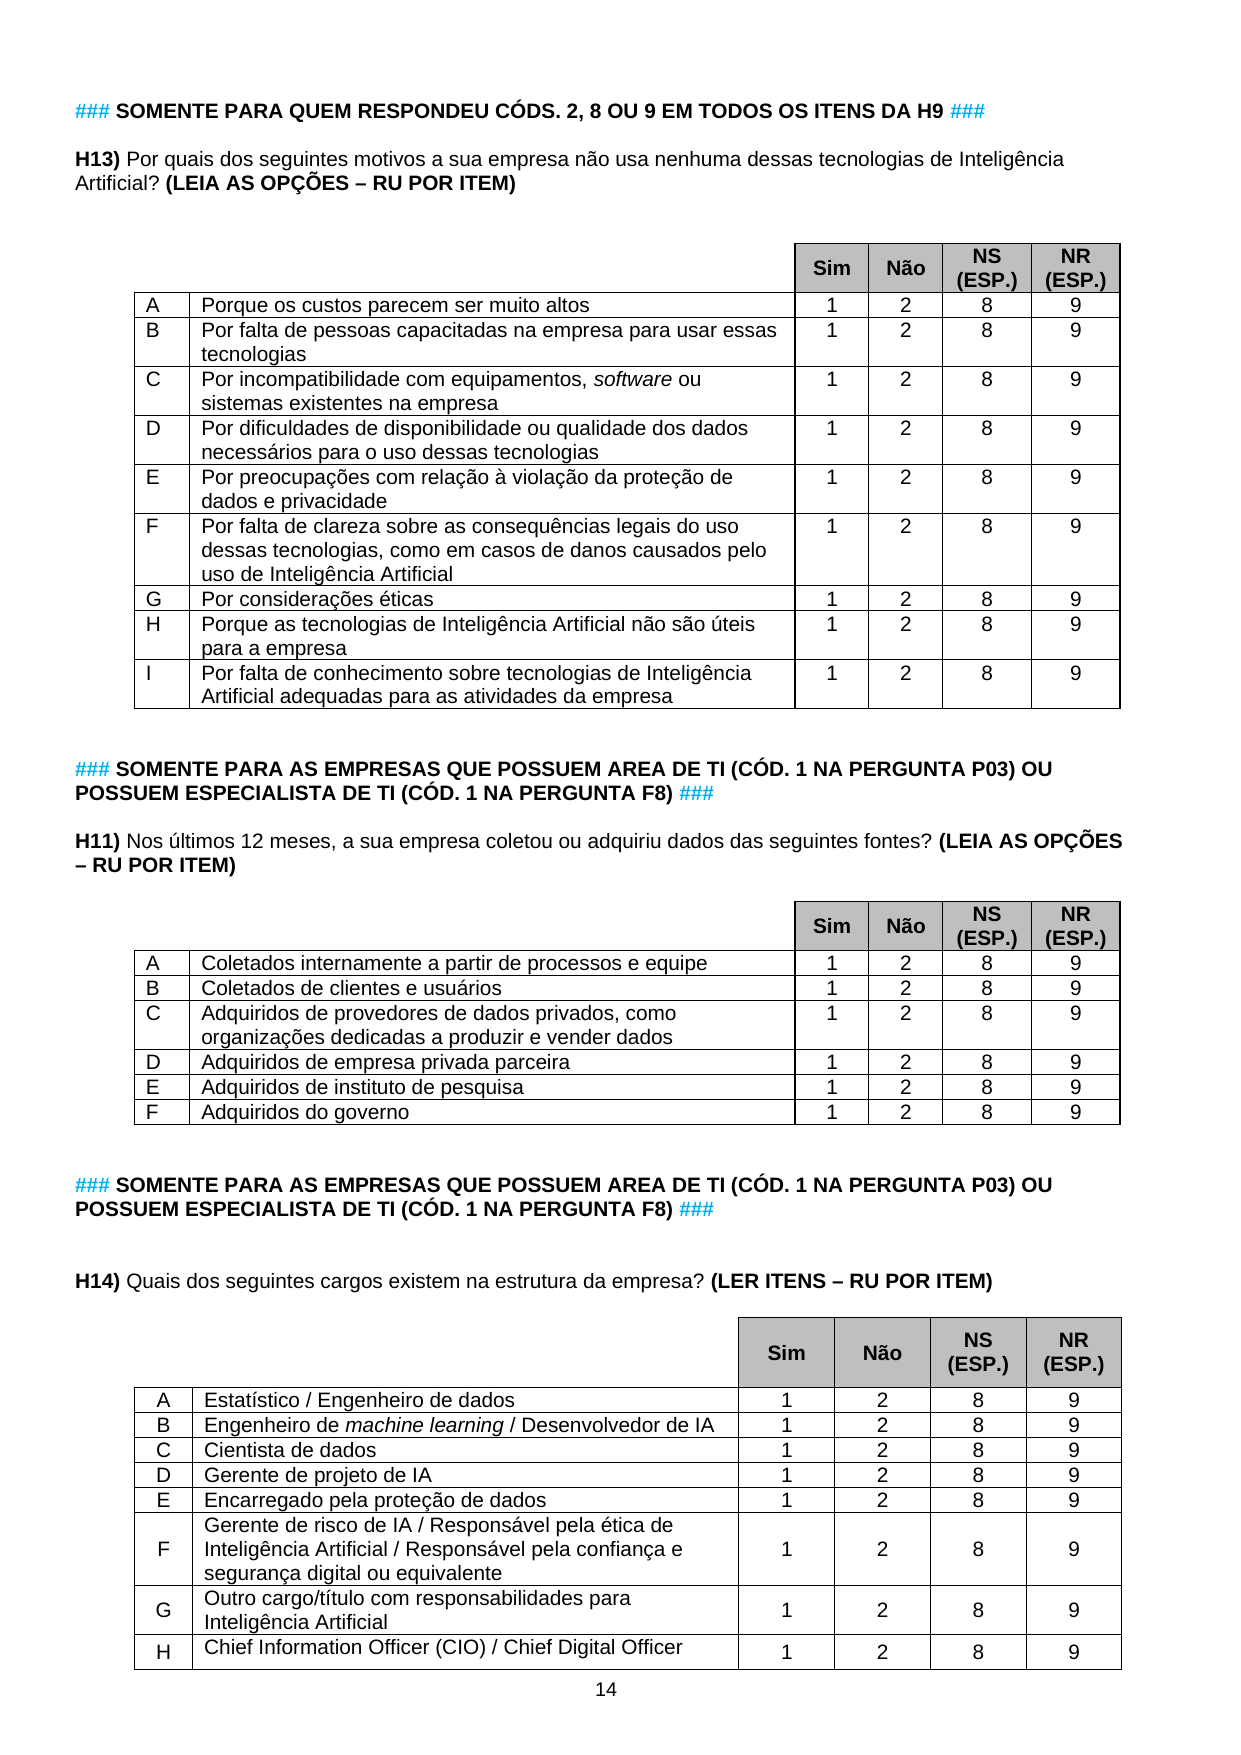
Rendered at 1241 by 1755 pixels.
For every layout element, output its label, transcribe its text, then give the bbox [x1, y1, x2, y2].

table_cell 1 [796, 660, 868, 708]
table_cell 1 [796, 293, 868, 317]
text H13) Por quais dos seguintes motivos a sua empresa não usa nenhuma dessas tecnologias de Inteligência Artificial? (LEIA AS OPÇÕES – RU POR ITEM) [75, 147, 1137, 195]
table_cell I [135, 660, 189, 708]
table_cell 1 [796, 514, 868, 585]
table_header Sim [796, 244, 868, 292]
table_cell 1 [796, 1001, 868, 1049]
table_cell Porque as tecnologias de Inteligência Artificial não são úteis para a empresa [190, 611, 794, 659]
table_cell Porque os custos parecem ser muito altos [190, 293, 794, 317]
table_cell 9 [1032, 1050, 1119, 1074]
table_cell E [135, 465, 189, 512]
table_cell H [135, 611, 189, 659]
table_cell 1 [796, 318, 868, 366]
table_cell F [135, 1100, 189, 1124]
table_cell 2 [835, 1438, 930, 1462]
table_cell Adquiridos de empresa privada parceira [190, 1050, 794, 1074]
table_cell E [135, 1075, 189, 1099]
table_cell 8 [931, 1438, 1026, 1462]
table_cell Por dificuldades de disponibilidade ou qualidade dos dados necessários para o uso dessas tecnologias [190, 416, 794, 463]
table_cell 9 [1027, 1635, 1121, 1669]
table_cell Adquiridos de provedores de dados privados, como organizações dedicadas a produzir e vender dados [190, 1001, 794, 1049]
table_cell 2 [835, 1463, 930, 1487]
table_cell 9 [1032, 976, 1119, 1000]
table_cell Engenheiro de machine learning / Desenvolvedor de IA [193, 1413, 738, 1437]
table_cell C [135, 1001, 189, 1049]
table_cell 1 [796, 586, 868, 610]
table_header Não [835, 1318, 930, 1387]
table_cell 2 [869, 1075, 942, 1099]
table_cell 2 [869, 465, 942, 512]
table_header [134, 1317, 738, 1387]
table_cell 2 [869, 318, 942, 366]
table_cell 2 [835, 1488, 930, 1512]
table_cell 9 [1027, 1413, 1121, 1437]
table_cell Adquiridos do governo [190, 1100, 794, 1124]
table_cell 8 [943, 611, 1031, 659]
table_header NR (ESP.) [1027, 1318, 1121, 1387]
table_cell 1 [739, 1513, 834, 1585]
table_header NS (ESP.) [931, 1318, 1026, 1387]
table_cell 8 [931, 1635, 1026, 1669]
table_cell 2 [869, 976, 942, 1000]
table_cell 9 [1027, 1586, 1121, 1634]
table_cell 1 [796, 416, 868, 463]
table_cell 2 [835, 1413, 930, 1437]
table_cell B [135, 318, 189, 366]
table_cell 1 [796, 1075, 868, 1099]
table_cell 8 [931, 1463, 1026, 1487]
table_header Sim [796, 902, 868, 950]
table_cell Adquiridos de instituto de pesquisa [190, 1075, 794, 1099]
table_cell Por incompatibilidade com equipamentos, software ou sistemas existentes na empresa [190, 367, 794, 414]
table_header Não [869, 244, 942, 292]
table_header NR (ESP.) [1032, 902, 1119, 950]
table_cell 2 [869, 611, 942, 659]
table_cell 2 [869, 416, 942, 463]
table_cell Gerente de projeto de IA [193, 1463, 738, 1487]
table_cell 8 [931, 1586, 1026, 1634]
table_cell 1 [739, 1463, 834, 1487]
table_cell 8 [943, 416, 1031, 463]
table_cell Estatístico / Engenheiro de dados [193, 1388, 738, 1412]
table_cell C [135, 1438, 192, 1462]
table_cell 9 [1032, 1100, 1119, 1124]
table_cell 9 [1027, 1488, 1121, 1512]
table_cell Por preocupações com relação à violação da proteção de dados e privacidade [190, 465, 794, 512]
table_header [134, 901, 794, 950]
table_cell 9 [1032, 1001, 1119, 1049]
table_cell 1 [739, 1388, 834, 1412]
table_cell Outro cargo/título com responsabilidades para Inteligência Artificial [193, 1586, 738, 1634]
table_header Sim [739, 1318, 834, 1387]
table_header Não [869, 902, 942, 950]
table_cell 9 [1032, 416, 1119, 463]
table_cell H [135, 1635, 192, 1669]
table_cell 8 [931, 1388, 1026, 1412]
table_cell Gerente de risco de IA / Responsável pela ética de Inteligência Artificial / Responsável pela confiança e segurança digital ou equivalente [193, 1513, 738, 1585]
text H11) Nos últimos 12 meses, a sua empresa coletou ou adquiriu dados das seguintes fontes? (LEIA AS OPÇÕES – RU POR ITEM) [75, 829, 1137, 877]
table_cell F [135, 1513, 192, 1585]
text ### SOMENTE PARA AS EMPRESAS QUE POSSUEM AREA DE TI (CÓD. 1 NA PERGUNTA P03) OU POSSUEM ESPECIALISTA DE TI (CÓD. 1 NA PERGUNTA F8) ### [75, 1173, 1137, 1221]
table_cell B [135, 1413, 192, 1437]
table_header NS (ESP.) [943, 902, 1031, 950]
table_cell 2 [835, 1635, 930, 1669]
table_cell 1 [796, 1050, 868, 1074]
table_cell 2 [869, 660, 942, 708]
table_cell Chief Information Officer (CIO) / Chief Digital Officer [193, 1635, 738, 1669]
table_cell 9 [1027, 1463, 1121, 1487]
text ### SOMENTE PARA QUEM RESPONDEU CÓDS. 2, 8 OU 9 EM TODOS OS ITENS DA H9 ### [75, 99, 1137, 123]
table_cell Coletados internamente a partir de processos e equipe [190, 951, 794, 975]
table_cell 9 [1032, 318, 1119, 366]
table_cell 8 [931, 1413, 1026, 1437]
table_cell 8 [943, 465, 1031, 512]
table_cell 1 [796, 611, 868, 659]
text H14) Quais dos seguintes cargos existem na estrutura da empresa? (LER ITENS – RU POR ITEM) [75, 1269, 1137, 1293]
table_cell 2 [869, 951, 942, 975]
table_cell Coletados de clientes e usuários [190, 976, 794, 1000]
table_cell 9 [1027, 1388, 1121, 1412]
table_cell 1 [796, 367, 868, 414]
table_cell 2 [869, 1100, 942, 1124]
table_cell 2 [869, 586, 942, 610]
table_cell 2 [835, 1513, 930, 1585]
table_cell A [135, 951, 189, 975]
table_cell 8 [943, 514, 1031, 585]
table_cell Encarregado pela proteção de dados [193, 1488, 738, 1512]
table_cell Por falta de conhecimento sobre tecnologias de Inteligência Artificial adequadas para as atividades da empresa [190, 660, 794, 708]
table_cell 8 [943, 293, 1031, 317]
table_cell 9 [1032, 1075, 1119, 1099]
table_cell 1 [796, 951, 868, 975]
table_cell D [135, 1050, 189, 1074]
table_cell 8 [943, 1075, 1031, 1099]
table_cell 1 [796, 465, 868, 512]
table_cell 9 [1032, 660, 1119, 708]
table_cell 8 [943, 976, 1031, 1000]
table_cell 8 [943, 1001, 1031, 1049]
table_cell Por falta de clareza sobre as consequências legais do uso dessas tecnologias, como em casos de danos causados pelo uso de Inteligência Artificial [190, 514, 794, 585]
table_cell 9 [1032, 586, 1119, 610]
table_cell 8 [943, 951, 1031, 975]
table_cell D [135, 1463, 192, 1487]
table_cell G [135, 586, 189, 610]
table_cell 2 [835, 1388, 930, 1412]
table_cell 8 [943, 660, 1031, 708]
table_cell 9 [1032, 951, 1119, 975]
table_cell 9 [1032, 293, 1119, 317]
table_cell 2 [869, 367, 942, 414]
table_cell 9 [1032, 514, 1119, 585]
table_cell 9 [1032, 611, 1119, 659]
table_cell 2 [869, 293, 942, 317]
table_cell 1 [796, 976, 868, 1000]
table_cell 8 [943, 1050, 1031, 1074]
table_cell 1 [796, 1100, 868, 1124]
table_cell A [135, 293, 189, 317]
table_cell 8 [943, 318, 1031, 366]
table_cell A [135, 1388, 192, 1412]
table_cell 1 [739, 1488, 834, 1512]
table_cell Por falta de pessoas capacitadas na empresa para usar essas tecnologias [190, 318, 794, 366]
table_cell 8 [931, 1513, 1026, 1585]
table_cell 2 [869, 514, 942, 585]
table_cell B [135, 976, 189, 1000]
table_cell G [135, 1586, 192, 1634]
table_header [134, 243, 794, 292]
table_cell 8 [943, 586, 1031, 610]
table_cell E [135, 1488, 192, 1512]
table_cell 2 [869, 1050, 942, 1074]
table_cell F [135, 514, 189, 585]
table_cell 1 [739, 1586, 834, 1634]
table_cell 2 [869, 1001, 942, 1049]
table_header NS (ESP.) [943, 244, 1031, 292]
table_cell 8 [943, 1100, 1031, 1124]
table_cell 8 [931, 1488, 1026, 1512]
table_cell D [135, 416, 189, 463]
table_cell 9 [1027, 1513, 1121, 1585]
text ### SOMENTE PARA AS EMPRESAS QUE POSSUEM AREA DE TI (CÓD. 1 NA PERGUNTA P03) OU POSSUEM ESPECIALISTA DE TI (CÓD. 1 NA PERGUNTA F8) ### [75, 757, 1137, 805]
table_cell 9 [1027, 1438, 1121, 1462]
table_cell 1 [739, 1635, 834, 1669]
table_header NR (ESP.) [1032, 244, 1119, 292]
table_cell Por considerações éticas [190, 586, 794, 610]
table_cell 1 [739, 1438, 834, 1462]
table_cell 9 [1032, 465, 1119, 512]
table_cell 1 [739, 1413, 834, 1437]
table_cell 9 [1032, 367, 1119, 414]
table_cell C [135, 367, 189, 414]
table_cell 2 [835, 1586, 930, 1634]
table_cell Cientista de dados [193, 1438, 738, 1462]
table_cell 8 [943, 367, 1031, 414]
